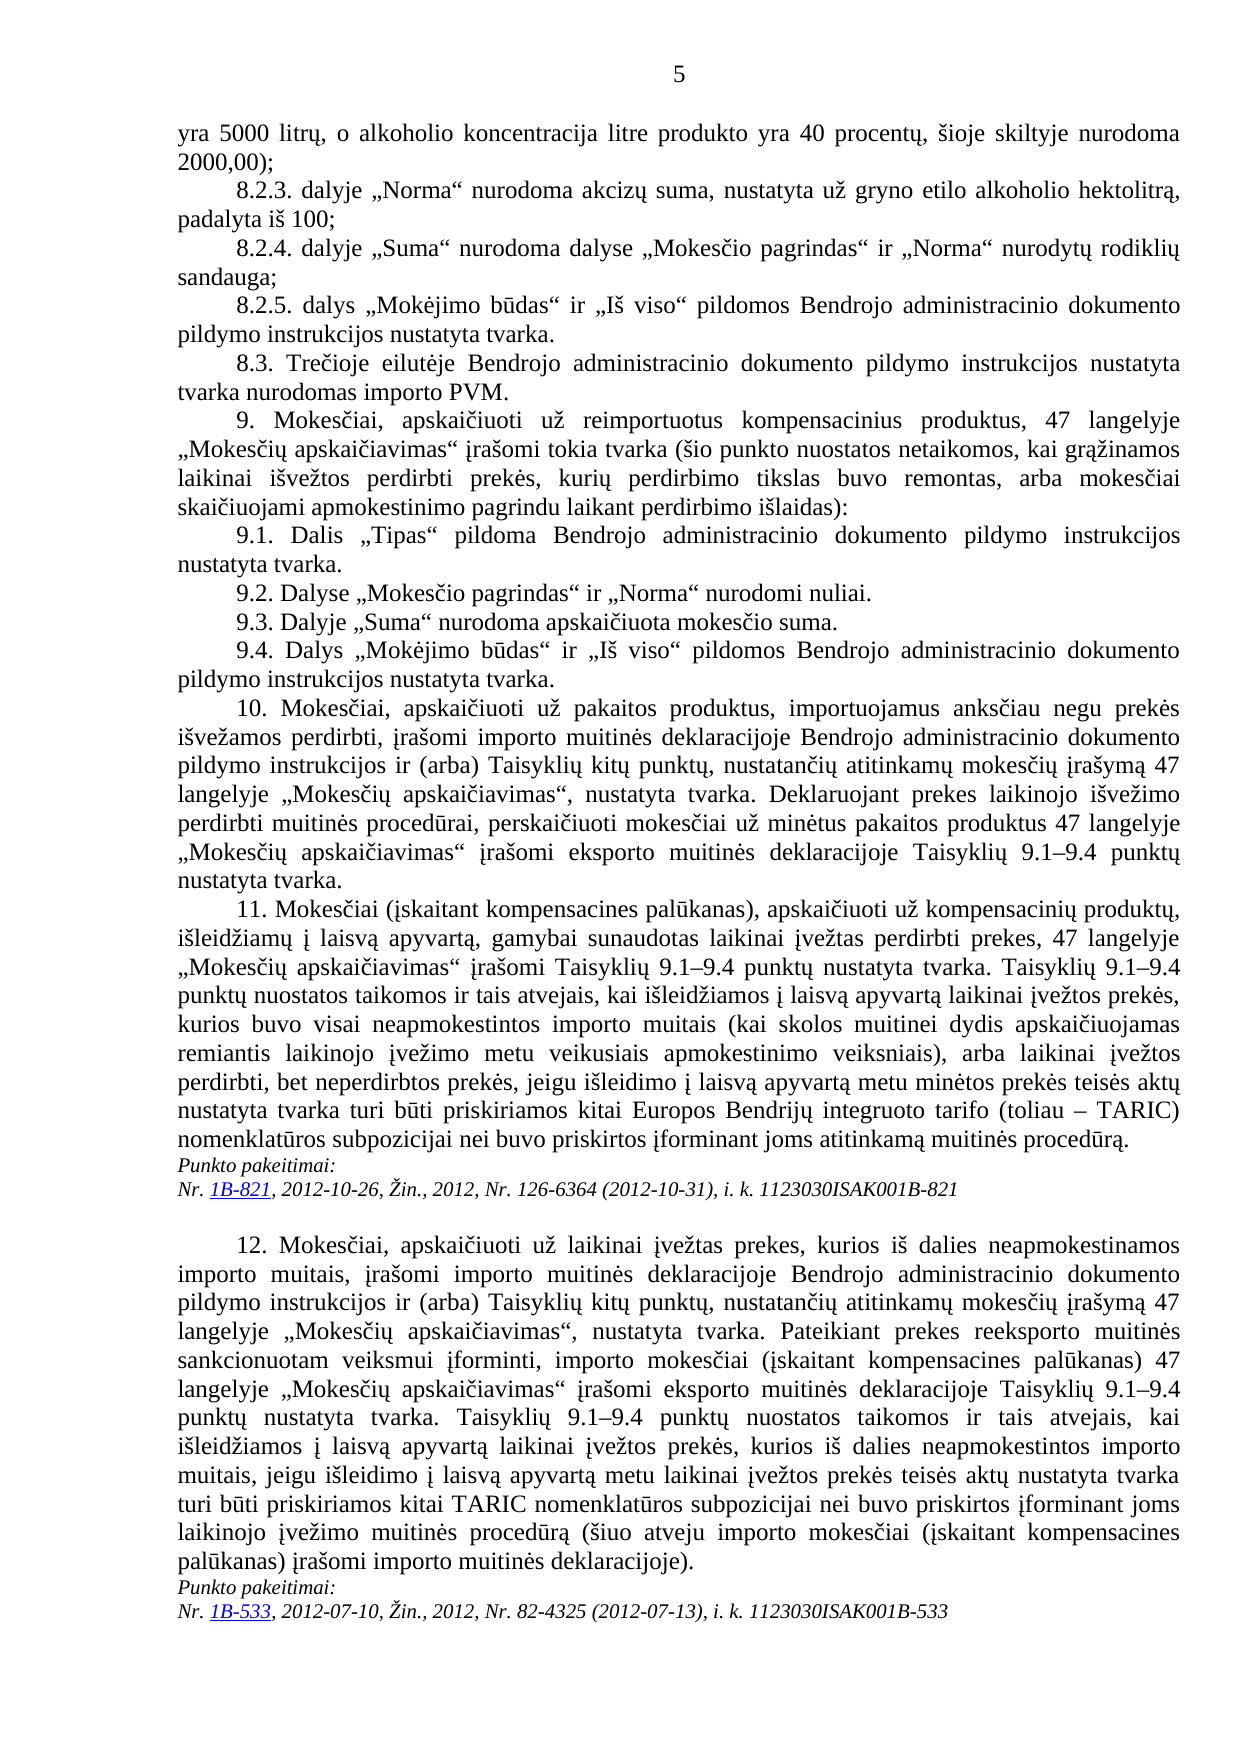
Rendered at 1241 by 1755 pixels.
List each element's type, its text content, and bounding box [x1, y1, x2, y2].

text 9.3. Dalyje „Suma“ nurodoma apskaičiuota mokesčio suma. [177, 607, 1181, 636]
text 9.2. Dalyse „Mokesčio pagrindas“ ir „Norma“ nurodomi nuliai. [177, 578, 1181, 607]
text 9.1. Dalis „Tipas“ pildoma Bendrojo administracinio dokumento pildymo instrukcijos nustatyta tvarka. [177, 521, 1181, 578]
text 8.2.5. dalys „Mokėjimo būdas“ ir „Iš viso“ pildomos Bendrojo administracinio dokumento pildymo instrukcijos nustatyta tvarka. [177, 291, 1181, 348]
text 8.3. Trečioje eilutėje Bendrojo administracinio dokumento pildymo instrukcijos nustatyta tvarka nurodomas importo PVM. [177, 348, 1181, 406]
text 9. Mokesčiai, apskaičiuoti už reimportuotus kompensacinius produktus, 47 langelyje „Mokesčių apskaičiavimas“ įrašomi tokia tvarka (šio punkto nuostatos netaikomos, kai grąžinamos laikinai išvežtos perdirbti prekės, kurių perdirbimo tikslas buvo remontas, arba mokesčiai skaičiuojami apmokestinimo pagrindu laikant perdirbimo išlaidas): [177, 406, 1181, 521]
text Nr. 1B-821, 2012-10-26, Žin., 2012, Nr. 126-6364 (2012-10-31), i. k. 1123030ISAK001B-821 [177, 1177, 1181, 1201]
text 8.2.3. dalyje „Norma“ nurodoma akcizų suma, nustatyta už gryno etilo alkoholio hektolitrą, padalyta iš 100; [177, 176, 1181, 233]
text yra 5000 litrų, o alkoholio koncentracija litre produkto yra 40 procentų, šioje skiltyje nurodoma 2000,00); [177, 118, 1181, 176]
text Punkto pakeitimai: [177, 1575, 1181, 1599]
text Punkto pakeitimai: [177, 1153, 1181, 1177]
text Nr. 1B-533, 2012-07-10, Žin., 2012, Nr. 82-4325 (2012-07-13), i. k. 1123030ISAK001B-533 [177, 1599, 1181, 1623]
text 8.2.4. dalyje „Suma“ nurodoma dalyse „Mokesčio pagrindas“ ir „Norma“ nurodytų rodiklių sandauga; [177, 233, 1181, 291]
text 11. Mokesčiai (įskaitant kompensacines palūkanas), apskaičiuoti už kompensacinių produktų, išleidžiamų į laisvą apyvartą, gamybai sunaudotas laikinai įvežtas perdirbti prekes, 47 langelyje „Mokesčių apskaičiavimas“ įrašomi Taisyklių 9.1–9.4 punktų nustatyta tvarka. Taisyklių 9.1–9.4 punktų nuostatos taikomos ir tais atvejais, kai išleidžiamos į laisvą apyvartą laikinai įvežtos prekės, kurios buvo visai neapmokestintos importo muitais (kai skolos muitinei dydis apskaičiuojamas remiantis laikinojo įvežimo metu veikusiais apmokestinimo veiksniais), arba laikinai įvežtos perdirbti, bet neperdirbtos prekės, jeigu išleidimo į laisvą apyvartą metu minėtos prekės teisės aktų nustatyta tvarka turi būti priskiriamos kitai Europos Bendrijų integruoto tarifo (toliau – TARIC) nomenklatūros subpozicijai nei buvo priskirtos įforminant joms atitinkamą muitinės procedūrą. [177, 894, 1181, 1153]
text 9.4. Dalys „Mokėjimo būdas“ ir „Iš viso“ pildomos Bendrojo administracinio dokumento pildymo instrukcijos nustatyta tvarka. [177, 636, 1181, 693]
text 10. Mokesčiai, apskaičiuoti už pakaitos produktus, importuojamus anksčiau negu prekės išvežamos perdirbti, įrašomi importo muitinės deklaracijoje Bendrojo administracinio dokumento pildymo instrukcijos ir (arba) Taisyklių kitų punktų, nustatančių atitinkamų mokesčių įrašymą 47 langelyje „Mokesčių apskaičiavimas“, nustatyta tvarka. Deklaruojant prekes laikinojo išvežimo perdirbti muitinės procedūrai, perskaičiuoti mokesčiai už minėtus pakaitos produktus 47 langelyje „Mokesčių apskaičiavimas“ įrašomi eksporto muitinės deklaracijoje Taisyklių 9.1–9.4 punktų nustatyta tvarka. [177, 693, 1181, 894]
text 12. Mokesčiai, apskaičiuoti už laikinai įvežtas prekes, kurios iš dalies neapmokestinamos importo muitais, įrašomi importo muitinės deklaracijoje Bendrojo administracinio dokumento pildymo instrukcijos ir (arba) Taisyklių kitų punktų, nustatančių atitinkamų mokesčių įrašymą 47 langelyje „Mokesčių apskaičiavimas“, nustatyta tvarka. Pateikiant prekes reeksporto muitinės sankcionuotam veiksmui įforminti, importo mokesčiai (įskaitant kompensacines palūkanas) 47 langelyje „Mokesčių apskaičiavimas“ įrašomi eksporto muitinės deklaracijoje Taisyklių 9.1–9.4 punktų nustatyta tvarka. Taisyklių 9.1–9.4 punktų nuostatos taikomos ir tais atvejais, kai išleidžiamos į laisvą apyvartą laikinai įvežtos prekės, kurios iš dalies neapmokestintos importo muitais, jeigu išleidimo į laisvą apyvartą metu laikinai įvežtos prekės teisės aktų nustatyta tvarka turi būti priskiriamos kitai TARIC nomenklatūros subpozicijai nei buvo priskirtos įforminant joms laikinojo įvežimo muitinės procedūrą (šiuo atveju importo mokesčiai (įskaitant kompensacines palūkanas) įrašomi importo muitinės deklaracijoje). [177, 1230, 1181, 1575]
